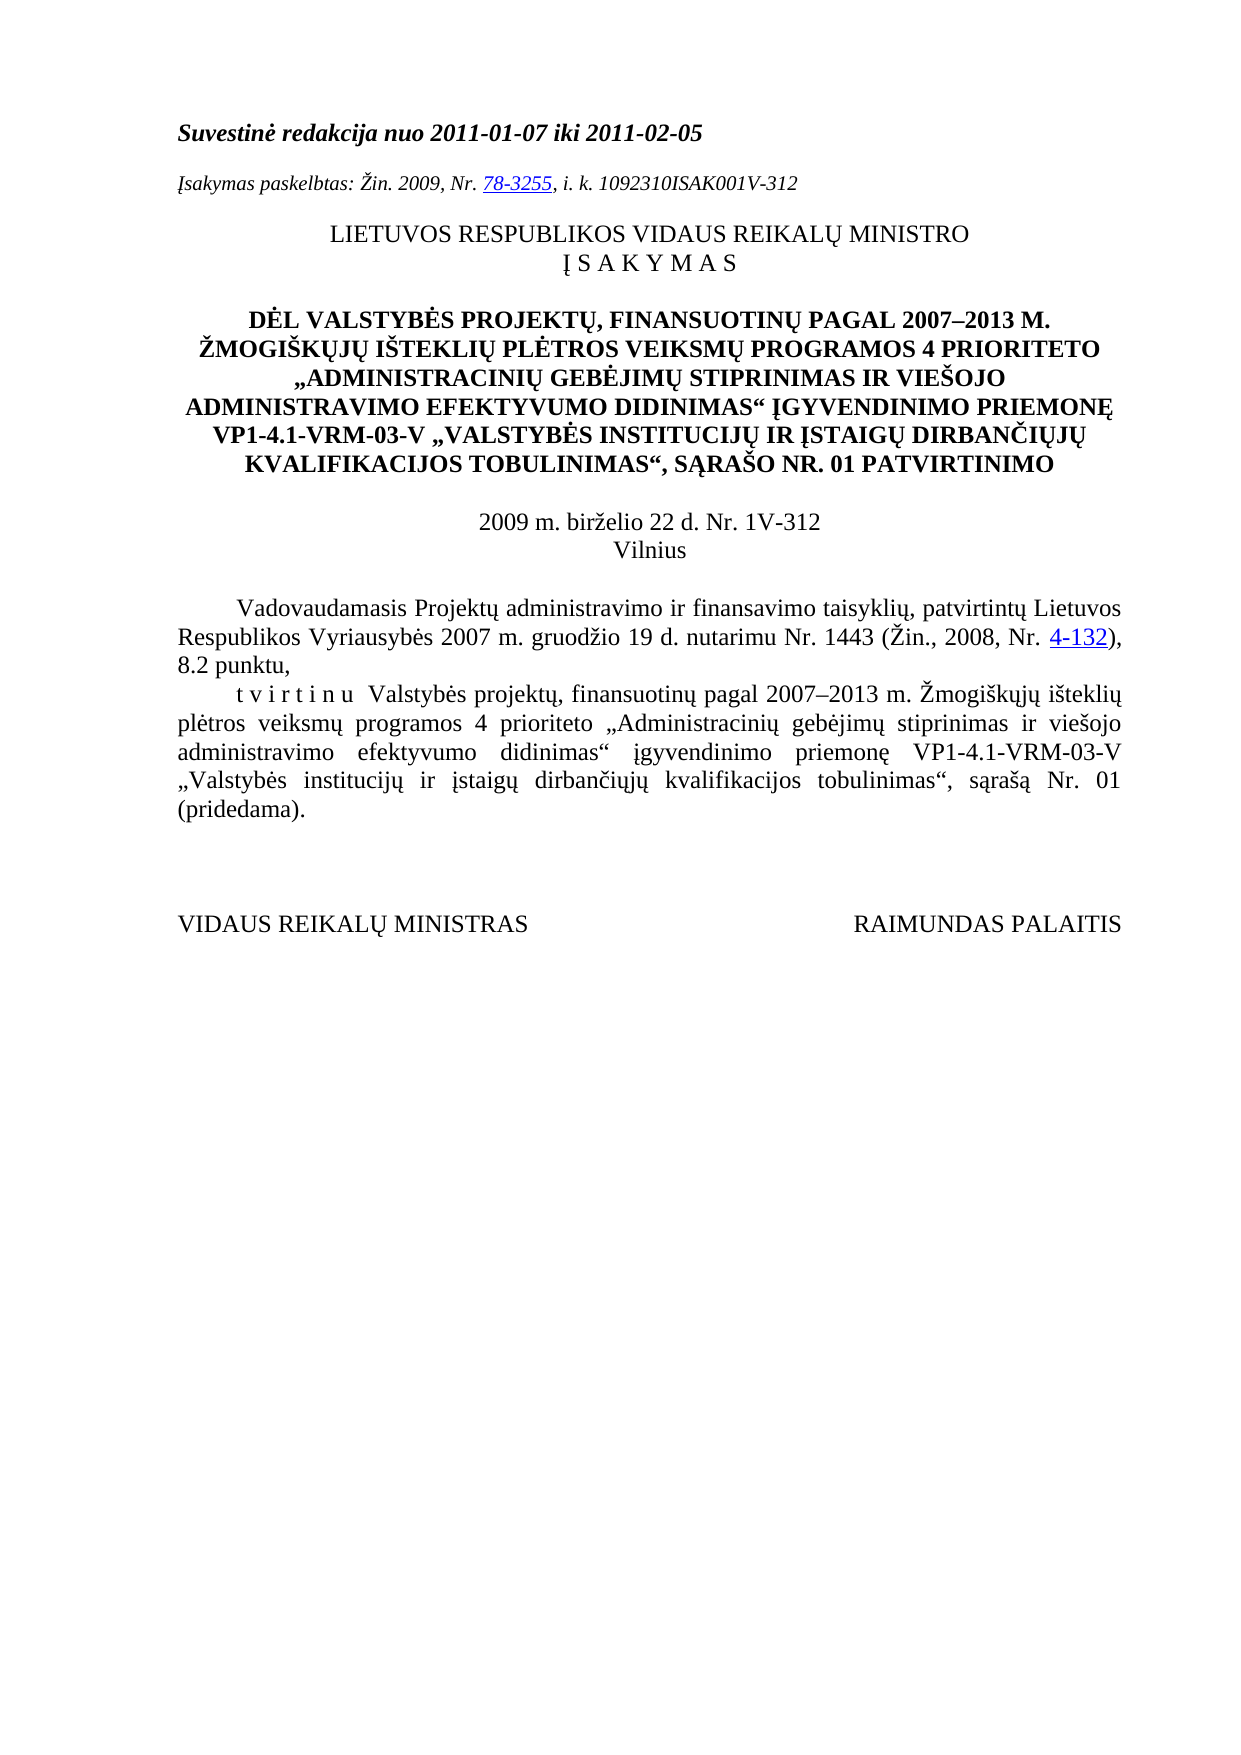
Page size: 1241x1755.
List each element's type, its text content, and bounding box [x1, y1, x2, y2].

text Suvestinė redakcija nuo 2011-01-07 iki 2011-02-05 [177, 118, 1122, 147]
text DĖL VALSTYBĖS PROJEKTŲ, FINANSUOTINŲ PAGAL 2007–2013 M. ŽMOGIŠKŲJŲ IŠTEKLIŲ PLĖTROS VEIKSMŲ PROGRAMOS 4 PRIORITETO „ADMINISTRACINIŲ GEBĖJIMŲ STIPRINIMAS IR VIEŠOJO ADMINISTRAVIMO EFEKTYVUMO DIDINIMAS“ ĮGYVENDINIMO PRIEMONĘ VP1-4.1-VRM-03-V „VALSTYBĖS INSTITUCIJŲ IR ĮSTAIGŲ DIRBANČIŲJŲ KVALIFIKACIJOS TOBULINIMAS“, SĄRAŠO NR. 01 PATVIRTINIMO [177, 305, 1122, 478]
text Vilnius [177, 535, 1122, 564]
text 2009 m. birželio 22 d. Nr. 1V-312 [177, 507, 1122, 535]
text VIDAUS REIKALŲ MINISTRAS RAIMUNDAS PALAITIS [177, 909, 1122, 938]
text tvirtinu Valstybės projektų, finansuotinų pagal 2007–2013 m. Žmogiškųjų išteklių plėtros veiksmų programos 4 prioriteto „Administracinių gebėjimų stiprinimas ir viešojo administravimo efektyvumo didinimas“ įgyvendinimo priemonę VP1-4.1-VRM-03-V „Valstybės institucijų ir įstaigų dirbančiųjų kvalifikacijos tobulinimas“, sąrašą Nr. 01 (pridedama). [177, 679, 1122, 823]
text Vadovaudamasis Projektų administravimo ir finansavimo taisyklių, patvirtintų Lietuvos Respublikos Vyriausybės 2007 m. gruodžio 19 d. nutarimu Nr. 1443 (Žin., 2008, Nr. 4-132), 8.2 punktu, [177, 593, 1122, 679]
text ĮSAKYMAS [177, 248, 1122, 277]
text LIETUVOS RESPUBLIKOS VIDAUS REIKALŲ MINISTRO [177, 219, 1122, 248]
text Įsakymas paskelbtas: Žin. 2009, Nr. 78-3255, i. k. 1092310ISAK001V-312 [177, 171, 1122, 195]
